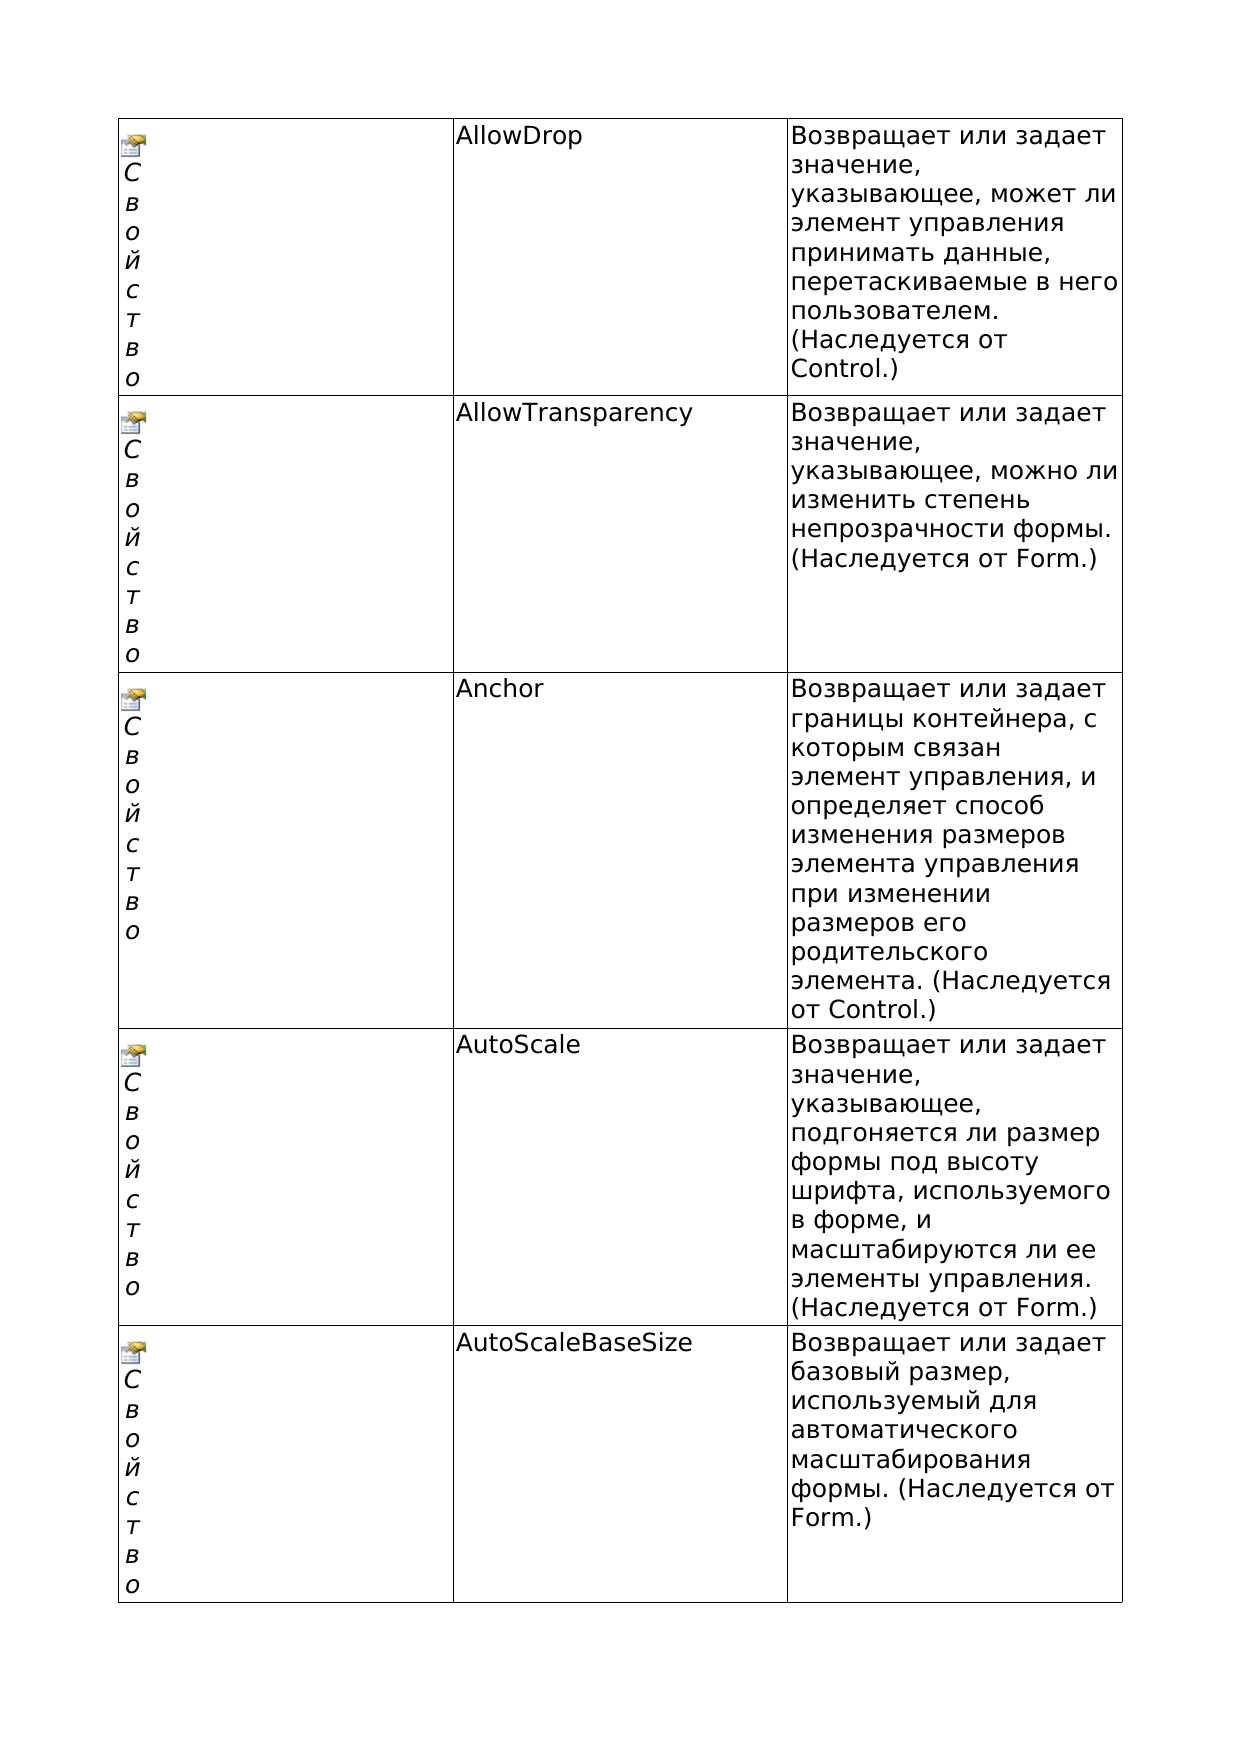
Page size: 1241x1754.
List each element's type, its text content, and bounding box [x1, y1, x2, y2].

picture [121, 410, 147, 436]
table_cell Возвращает или задает значение, указывающее, может ли элемент управления принимать данные, перетаскиваемые в него пользователем. (Наследуется от Control.) [788, 119, 1122, 395]
table_cell [119, 1029, 453, 1325]
table_cell [119, 1326, 453, 1602]
table_cell Возвращает или задает значение, указывающее, можно ли изменить степень непрозрачности формы. (Наследуется от Form.) [788, 396, 1122, 672]
table_cell Возвращает или задает значение, указывающее, подгоняется ли размер формы под высоту шрифта, используемого в форме, и масштабируются ли ее элементы управления. (Наследуется от Form.) [788, 1029, 1122, 1325]
picture [121, 1340, 147, 1366]
table_cell AllowDrop [454, 119, 787, 395]
table_cell Anchor [454, 673, 787, 1028]
table_cell Возвращает или задает границы контейнера, с которым связан элемент управления, и определяет способ изменения размеров элемента управления при изменении размеров его родительского элемента. (Наследуется от Control.) [788, 673, 1122, 1028]
table_cell [119, 119, 453, 395]
table_cell [119, 673, 453, 1028]
picture [121, 133, 147, 159]
table_cell Возвращает или задает базовый размер, используемый для автоматического масштабирования формы. (Наследуется от Form.) [788, 1326, 1122, 1602]
table_cell AutoScale [454, 1029, 787, 1325]
picture [121, 687, 147, 713]
table_cell [119, 396, 453, 672]
table_cell AllowTransparency [454, 396, 787, 672]
table_cell AutoScaleBaseSize [454, 1326, 787, 1602]
picture [121, 1043, 147, 1069]
